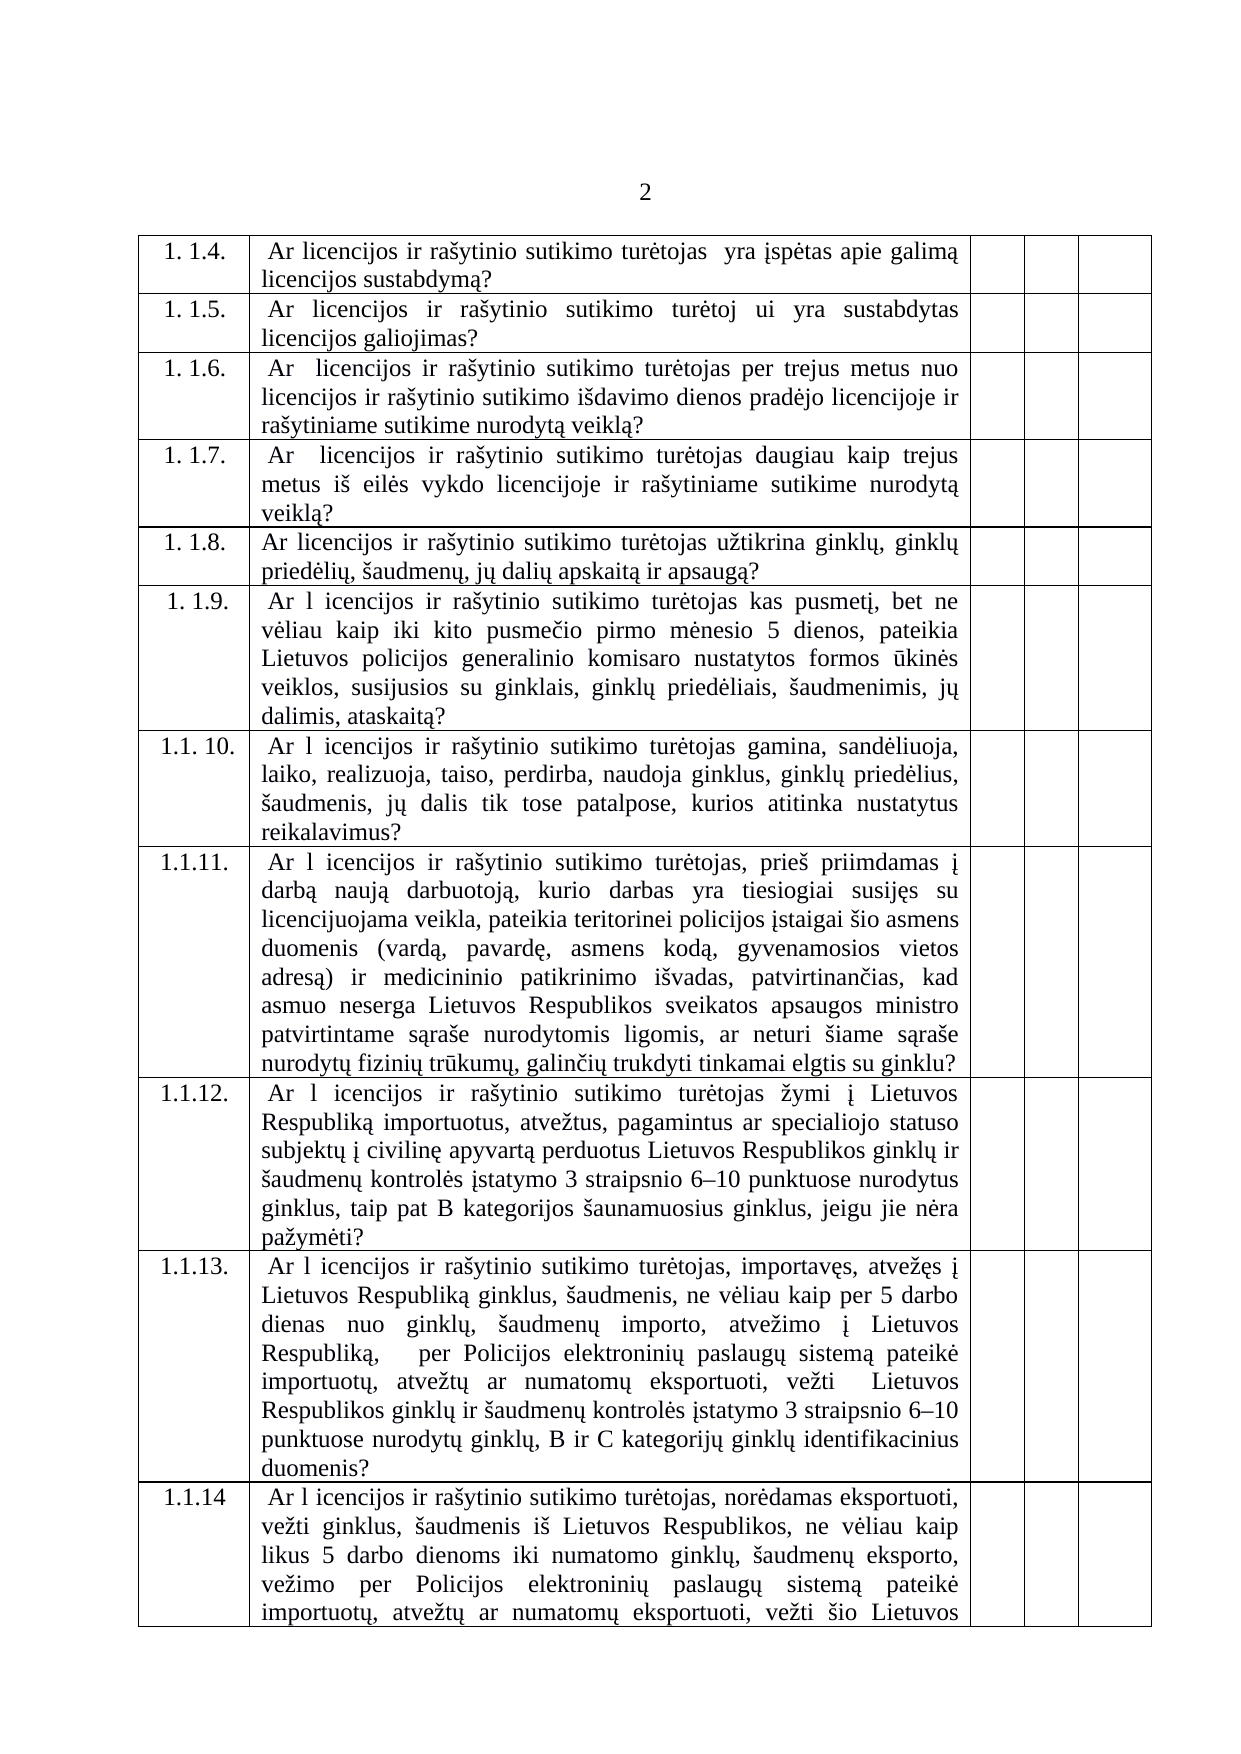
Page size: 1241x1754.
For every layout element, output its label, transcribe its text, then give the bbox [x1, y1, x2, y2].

table_cell [1079, 586, 1151, 730]
table_cell [971, 1483, 1024, 1626]
table_cell [1025, 236, 1078, 293]
table_cell 1. 1.7. [139, 440, 249, 526]
table_cell [1079, 1251, 1151, 1481]
table_cell [1079, 847, 1151, 1077]
table_cell [971, 1251, 1024, 1481]
table_cell [971, 528, 1024, 585]
table_cell Ar l icencijos ir rašytinio sutikimo turėtojas, prieš priimdamas į darbą naują darbuotoją, kurio darbas yra tiesiogiai susijęs su licencijuojama veikla, pateikia teritorinei policijos įstaigai šio asmens duomenis (vardą, pavardę, asmens kodą, gyvenamosios vietos adresą) ir medicininio patikrinimo išvadas, patvirtinančias, kad asmuo neserga Lietuvos Respublikos sveikatos apsaugos ministro patvirtintame sąraše nurodytomis ligomis, ar neturi šiame sąraše nurodytų fizinių trūkumų, galinčių trukdyti tinkamai elgtis su ginklu? [250, 847, 970, 1077]
table_cell Ar l icencijos ir rašytinio sutikimo turėtojas kas pusmetį, bet ne vėliau kaip iki kito pusmečio pirmo mėnesio 5 dienos, pateikia Lietuvos policijos generalinio komisaro nustatytos formos ūkinės veiklos, susijusios su ginklais, ginklų priedėliais, šaudmenimis, jų dalimis, ataskaitą? [250, 586, 970, 730]
table_cell Ar l icencijos ir rašytinio sutikimo turėtojas, importavęs, atvežęs į Lietuvos Respubliką ginklus, šaudmenis, ne vėliau kaip per 5 darbo dienas nuo ginklų, šaudmenų importo, atvežimo į Lietuvos Respubliką, per Policijos elektroninių paslaugų sistemą pateikė importuotų, atvežtų ar numatomų eksportuoti, vežti Lietuvos Respublikos ginklų ir šaudmenų kontrolės įstatymo 3 straipsnio 6–10 punktuose nurodytų ginklų, B ir C kategorijų ginklų identifikacinius duomenis? [250, 1251, 970, 1481]
table_cell [1025, 1483, 1078, 1626]
table_cell [1025, 353, 1078, 439]
table_cell [971, 353, 1024, 439]
table_cell [1025, 528, 1078, 585]
table_cell 1. 1.6. [139, 353, 249, 439]
table_cell [1079, 1483, 1151, 1626]
table_cell Ar licencijos ir rašytinio sutikimo turėtojas užtikrina ginklų, ginklų priedėlių, šaudmenų, jų dalių apskaitą ir apsaugą? [250, 528, 970, 585]
table_cell Ar licencijos ir rašytinio sutikimo turėtojas per trejus metus nuo licencijos ir rašytinio sutikimo išdavimo dienos pradėjo licencijoje ir rašytiniame sutikime nurodytą veiklą? [250, 353, 970, 439]
table_cell [1079, 1078, 1151, 1250]
table_cell [971, 294, 1024, 352]
table_cell [1079, 440, 1151, 526]
table_cell [971, 731, 1024, 846]
table_cell [1025, 294, 1078, 352]
table_cell [1079, 731, 1151, 846]
table_cell 1. 1.9. [139, 586, 249, 730]
table_cell [1079, 353, 1151, 439]
table_cell Ar l icencijos ir rašytinio sutikimo turėtojas, norėdamas eksportuoti, vežti ginklus, šaudmenis iš Lietuvos Respublikos, ne vėliau kaip likus 5 darbo dienoms iki numatomo ginklų, šaudmenų eksporto, vežimo per Policijos elektroninių paslaugų sistemą pateikė importuotų, atvežtų ar numatomų eksportuoti, vežti šio Lietuvos [250, 1483, 970, 1626]
table_cell [971, 1078, 1024, 1250]
table_cell [971, 847, 1024, 1077]
table_cell [1025, 1251, 1078, 1481]
table_cell [1025, 731, 1078, 846]
table_cell Ar licencijos ir rašytinio sutikimo turėtoj ui yra sustabdytas licencijos galiojimas? [250, 294, 970, 352]
table_cell 1.1. 10. [139, 731, 249, 846]
table_cell [1025, 1078, 1078, 1250]
table_cell 1. 1.8. [139, 528, 249, 585]
table_cell [1025, 586, 1078, 730]
table_cell 1.1.13. [139, 1251, 249, 1481]
table_cell 1. 1.5. [139, 294, 249, 352]
table_cell Ar licencijos ir rašytinio sutikimo turėtojas yra įspėtas apie galimą licencijos sustabdymą? [250, 236, 970, 293]
table_cell 1.1.11. [139, 847, 249, 1077]
table_cell [971, 440, 1024, 526]
table_cell 1.1.12. [139, 1078, 249, 1250]
table_cell 1.1.14 [139, 1483, 249, 1626]
table_cell [1079, 528, 1151, 585]
table_cell Ar l icencijos ir rašytinio sutikimo turėtojas žymi į Lietuvos Respubliką importuotus, atvežtus, pagamintus ar specialiojo statuso subjektų į civilinę apyvartą perduotus Lietuvos Respublikos ginklų ir šaudmenų kontrolės įstatymo 3 straipsnio 6–10 punktuose nurodytus ginklus, taip pat B kategorijos šaunamuosius ginklus, jeigu jie nėra pažymėti? [250, 1078, 970, 1250]
table_cell [1079, 236, 1151, 293]
table_cell Ar licencijos ir rašytinio sutikimo turėtojas daugiau kaip trejus metus iš eilės vykdo licencijoje ir rašytiniame sutikime nurodytą veiklą? [250, 440, 970, 526]
table_cell [971, 586, 1024, 730]
table_cell 1. 1.4. [139, 236, 249, 293]
table_cell [1025, 847, 1078, 1077]
table_cell [1025, 440, 1078, 526]
table_cell [1079, 294, 1151, 352]
table_cell Ar l icencijos ir rašytinio sutikimo turėtojas gamina, sandėliuoja, laiko, realizuoja, taiso, perdirba, naudoja ginklus, ginklų priedėlius, šaudmenis, jų dalis tik tose patalpose, kurios atitinka nustatytus reikalavimus? [250, 731, 970, 846]
table_cell [971, 236, 1024, 293]
